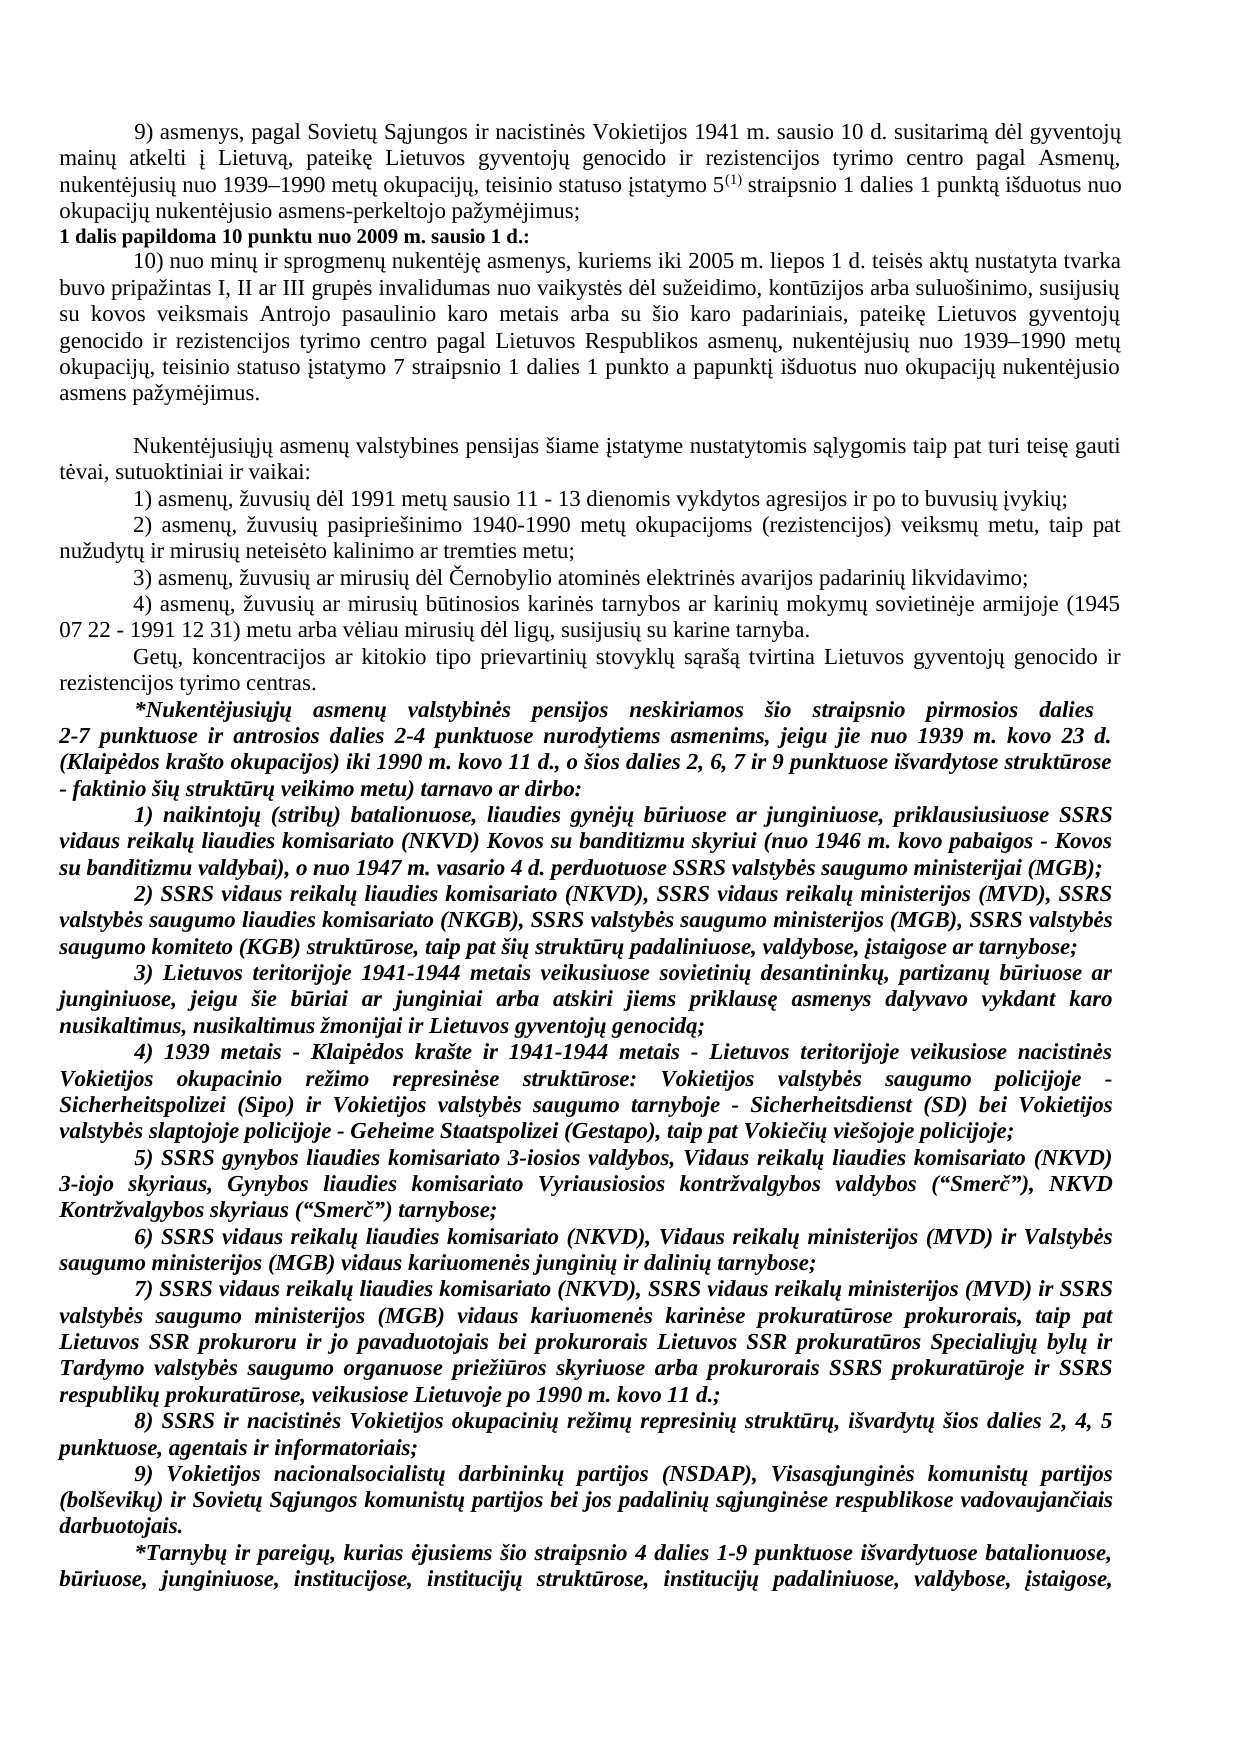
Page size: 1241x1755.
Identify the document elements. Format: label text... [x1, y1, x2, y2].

text 2) SSRS vidaus reikalų liaudies komisariato (NKVD), SSRS vidaus reikalų ministerijos (MVD), SSRS valstybės saugumo liaudies komisariato (NKGB), SSRS valstybės saugumo ministerijos (MGB), SSRS valstybės saugumo komiteto (KGB) struktūrose, taip pat šių struktūrų padaliniuose, valdybose, įstaigose ar tarnybose; [59, 880, 1116, 959]
text 7) SSRS vidaus reikalų liaudies komisariato (NKVD), SSRS vidaus reikalų ministerijos (MVD) ir SSRS valstybės saugumo ministerijos (MGB) vidaus kariuomenės karinėse prokuratūrose prokurorais, taip pat Lietuvos SSR prokuroru ir jo pavaduotojais bei prokurorais Lietuvos SSR prokuratūros Specialiųjų bylų ir Tardymo valstybės saugumo organuose priežiūros skyriuose arba prokurorais SSRS prokuratūroje ir SSRS respublikų prokuratūrose, veikusiose Lietuvoje po 1990 m. kovo 11 d.; [59, 1275, 1116, 1407]
text 5) SSRS gynybos liaudies komisariato 3-iosios valdybos, Vidaus reikalų liaudies komisariato (NKVD) 3-iojo skyriaus, Gynybos liaudies komisariato Vyriausiosios kontržvalgybos valdybos (“Smerč”), NKVD Kontržvalgybos skyriaus (“Smerč”) tarnybose; [59, 1144, 1116, 1223]
text 1) naikintojų (stribų) batalionuose, liaudies gynėjų būriuose ar junginiuose, priklausiusiuose SSRS vidaus reikalų liaudies komisariato (NKVD) Kovos su banditizmu skyriui (nuo 1946 m. kovo pabaigos - Kovos su banditizmu valdybai), o nuo 1947 m. vasario 4 d. perduotuose SSRS valstybės saugumo ministerijai (MGB); [59, 801, 1116, 880]
text Getų, koncentracijos ar kitokio tipo prievartinių stovyklų sąrašą tvirtina Lietuvos gyventojų genocido ir rezistencijos tyrimo centras. [59, 643, 1122, 696]
text 1) asmenų, žuvusių dėl 1991 metų sausio 11 - 13 dienomis vykdytos agresijos ir po to buvusių įvykių; [59, 485, 1122, 511]
text Nukentėjusiųjų asmenų valstybines pensijas šiame įstatyme nustatytomis sąlygomis taip pat turi teisę gauti tėvai, sutuoktiniai ir vaikai: [59, 432, 1122, 485]
text 9) Vokietijos nacionalsocialistų darbininkų partijos (NSDAP), Visasąjunginės komunistų partijos (bolševikų) ir Sovietų Sąjungos komunistų partijos bei jos padalinių sąjunginėse respublikose vadovaujančiais darbuotojais. [59, 1460, 1116, 1539]
text 3) asmenų, žuvusių ar mirusių dėl Černobylio atominės elektrinės avarijos padarinių likvidavimo; [59, 564, 1122, 590]
text 4) asmenų, žuvusių ar mirusių būtinosios karinės tarnybos ar karinių mokymų sovietinėje armijoje (1945 07 22 - 1991 12 31) metu arba vėliau mirusių dėl ligų, susijusių su karine tarnyba. [59, 590, 1122, 643]
text 1 dalis papildoma 10 punktu nuo 2009 m. sausio 1 d.: [59, 223, 1122, 248]
text 4) 1939 metais - Klaipėdos krašte ir 1941-1944 metais - Lietuvos teritorijoje veikusiose nacistinės Vokietijos okupacinio režimo represinėse struktūrose: Vokietijos valstybės saugumo policijoje - Sicherheitspolizei (Sipo) ir Vokietijos valstybės saugumo tarnyboje - Sicherheitsdienst (SD) bei Vokietijos valstybės slaptojoje policijoje - Geheime Staatspolizei (Gestapo), taip pat Vokiečių viešojoje policijoje; [59, 1038, 1116, 1144]
text 9) asmenys, pagal Sovietų Sąjungos ir nacistinės Vokietijos 1941 m. sausio 10 d. susitarimą dėl gyventojų mainų atkelti į Lietuvą, pateikę Lietuvos gyventojų genocido ir rezistencijos tyrimo centro pagal Asmenų, nukentėjusių nuo 1939–1990 metų okupacijų, teisinio statuso įstatymo 5(1) straipsnio 1 dalies 1 punktą išduotus nuo okupacijų nukentėjusio asmens-perkeltojo pažymėjimus; [59, 118, 1122, 223]
text *Nukentėjusiųjų asmenų valstybinės pensijos neskiriamos šio straipsnio pirmosios dalies 2-7 punktuose ir antrosios dalies 2-4 punktuose nurodytiems asmenims, jeigu jie nuo 1939 m. kovo 23 d. (Klaipėdos krašto okupacijos) iki 1990 m. kovo 11 d., o šios dalies 2, 6, 7 ir 9 punktuose išvardytose struktūrose - faktinio šių struktūrų veikimo metu) tarnavo ar dirbo: [59, 696, 1116, 801]
text 10) nuo minų ir sprogmenų nukentėję asmenys, kuriems iki 2005 m. liepos 1 d. teisės aktų nustatyta tvarka buvo pripažintas I, II ar III grupės invalidumas nuo vaikystės dėl sužeidimo, kontūzijos arba suluošinimo, susijusių su kovos veiksmais Antrojo pasaulinio karo metais arba su šio karo padariniais, pateikę Lietuvos gyventojų genocido ir rezistencijos tyrimo centro pagal Lietuvos Respublikos asmenų, nukentėjusių nuo 1939–1990 metų okupacijų, teisinio statuso įstatymo 7 straipsnio 1 dalies 1 punkto a papunktį išduotus nuo okupacijų nukentėjusio asmens pažymėjimus. [59, 248, 1122, 406]
text 8) SSRS ir nacistinės Vokietijos okupacinių režimų represinių struktūrų, išvardytų šios dalies 2, 4, 5 punktuose, agentais ir informatoriais; [59, 1407, 1116, 1460]
text 6) SSRS vidaus reikalų liaudies komisariato (NKVD), Vidaus reikalų ministerijos (MVD) ir Valstybės saugumo ministerijos (MGB) vidaus kariuomenės junginių ir dalinių tarnybose; [59, 1223, 1116, 1275]
text *Tarnybų ir pareigų, kurias ėjusiems šio straipsnio 4 dalies 1-9 punktuose išvardytuose batalionuose, būriuose, junginiuose, institucijose, institucijų struktūrose, institucijų padaliniuose, valdybose, įstaigose, [59, 1539, 1116, 1592]
text 2) asmenų, žuvusių pasipriešinimo 1940-1990 metų okupacijoms (rezistencijos) veiksmų metu, taip pat nužudytų ir mirusių neteisėto kalinimo ar tremties metu; [59, 511, 1122, 564]
text 3) Lietuvos teritorijoje 1941-1944 metais veikusiuose sovietinių desantininkų, partizanų būriuose ar junginiuose, jeigu šie būriai ar junginiai arba atskiri jiems priklausę asmenys dalyvavo vykdant karo nusikaltimus, nusikaltimus žmonijai ir Lietuvos gyventojų genocidą; [59, 959, 1116, 1038]
